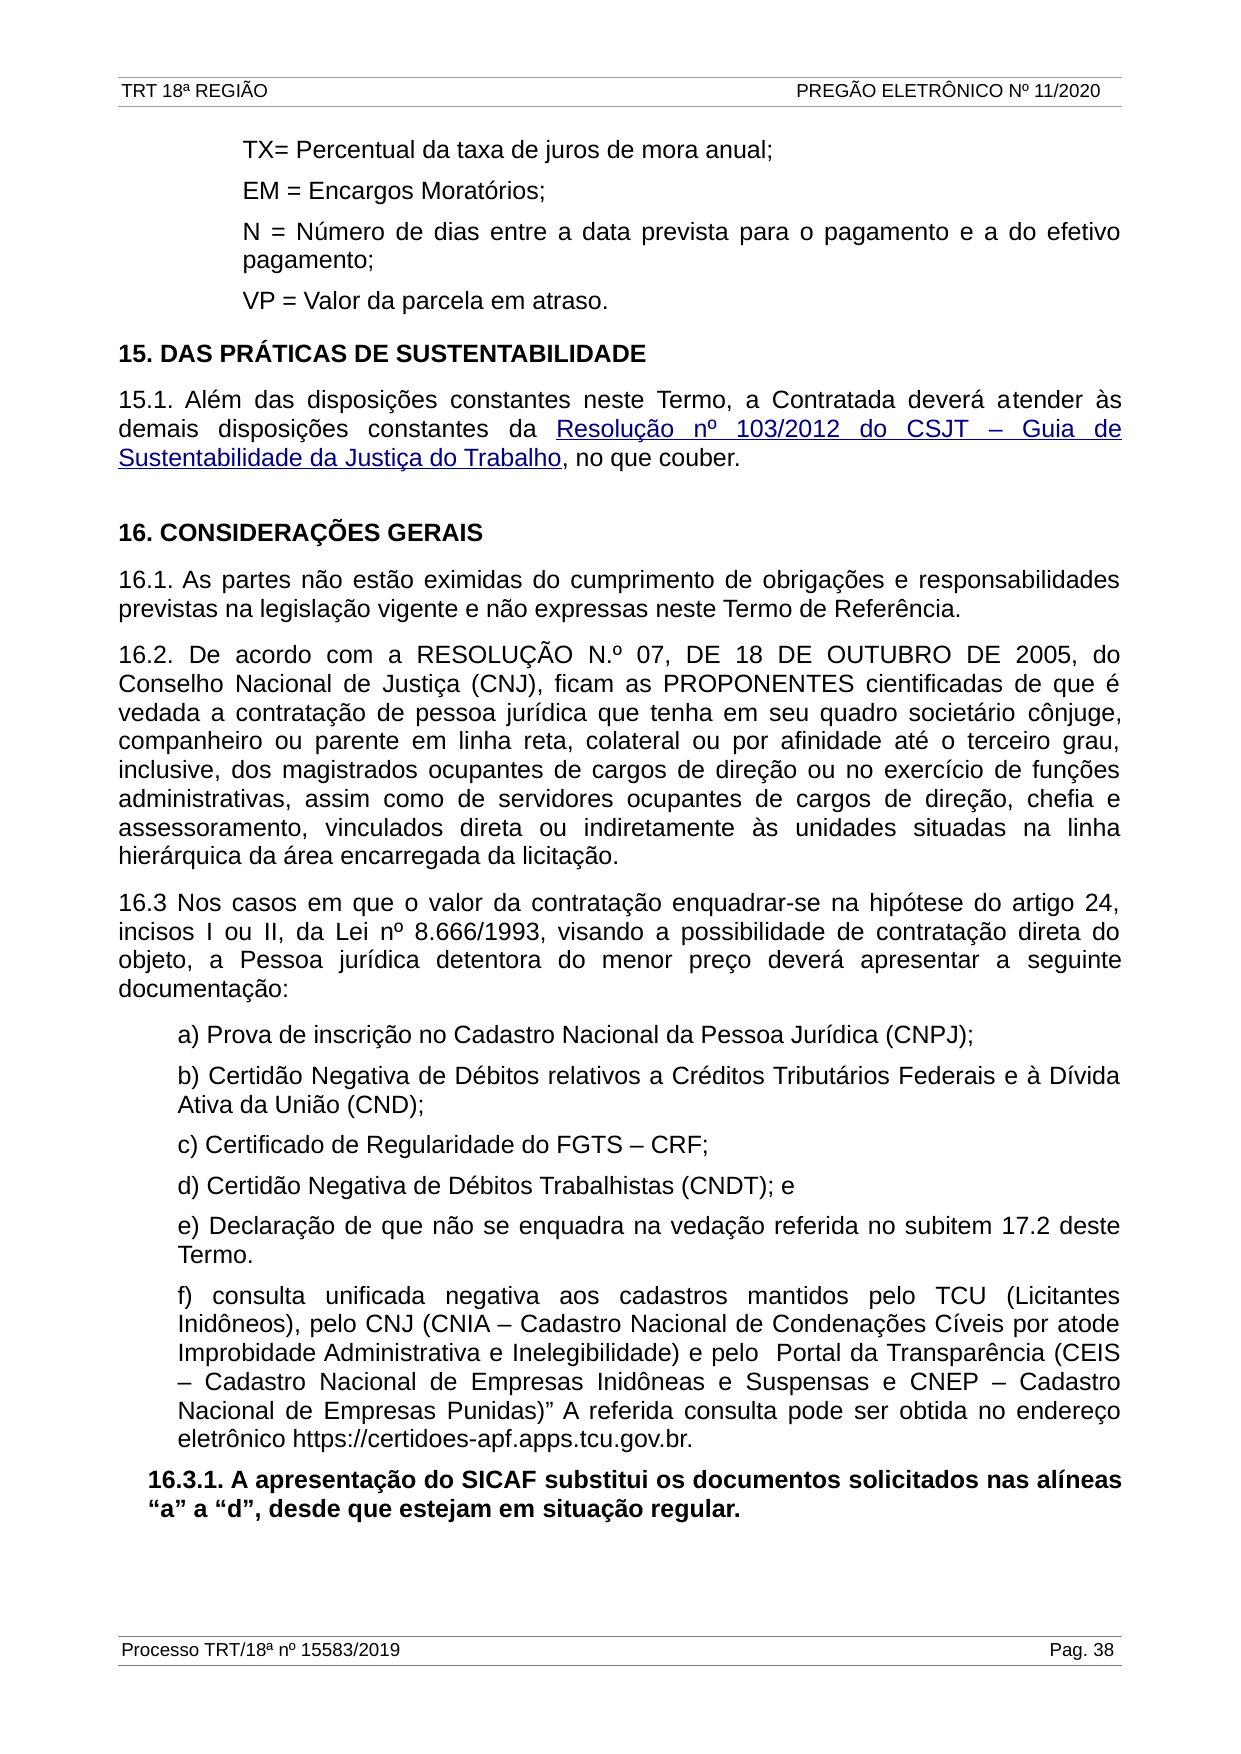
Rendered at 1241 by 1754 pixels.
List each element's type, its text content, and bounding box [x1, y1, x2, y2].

text 15. DAS PRÁTICAS DE SUSTENTABILIDADE [118, 338, 1122, 367]
text d) Certidão Negativa de Débitos Trabalhistas (CNDT); e [177, 1171, 1122, 1199]
text 16. CONSIDERAÇÕES GERAIS [118, 518, 1122, 547]
text a) Prova de inscrição no Cadastro Nacional da Pessoa Jurídica (CNPJ); [177, 1021, 1122, 1049]
text b) Certidão Negativa de Débitos relativos a Créditos Tributários Federais e à Dívida Ativa da União (CND); [177, 1061, 1122, 1118]
text f) consulta unificada negativa aos cadastros mantidos pelo TCU (Licitantes Inidôneos), pelo CNJ (CNIA – Cadastro Nacional de Condenações Cíveis por atode Improbidade Administrativa e Inelegibilidade) e pelo Portal da Transparência (CEIS – Cadastro Nacional de Empresas Inidôneas e Suspensas e CNEP – Cadastro Nacional de Empresas Punidas)” A referida consulta pode ser obtida no endereço eletrônico https://certidoes-apf.apps.tcu.gov.br. [177, 1281, 1122, 1453]
text VP = Valor da parcela em atraso. [242, 286, 1122, 315]
text 16.3.1. A apresentação do SICAF substitui os documentos solicitados nas alíneas “a” a “d”, desde que estejam em situação regular. [148, 1465, 1122, 1522]
text c) Certificado de Regularidade do FGTS – CRF; [177, 1130, 1122, 1159]
text e) Declaração de que não se enquadra na vedação referida no subitem 17.2 deste Termo. [177, 1211, 1122, 1269]
text 16.1. As partes não estão eximidas do cumprimento de obrigações e responsabilidades previstas na legislação vigente e não expressas neste Termo de Referência. [118, 565, 1122, 622]
text TX= Percentual da taxa de juros de mora anual; [242, 136, 1122, 164]
text 16.2. De acordo com a RESOLUÇÃO N.º 07, DE 18 DE OUTUBRO DE 2005, do Conselho Nacional de Justiça (CNJ), ficam as PROPONENTES cientificadas de que é vedada a contratação de pessoa jurídica que tenha em seu quadro societário cônjuge, companheiro ou parente em linha reta, colateral ou por afinidade até o terceiro grau, inclusive, dos magistrados ocupantes de cargos de direção ou no exercício de funções administrativas, assim como de servidores ocupantes de cargos de direção, chefia e assessoramento, vinculados direta ou indiretamente às unidades situadas na linha hierárquica da área encarregada da licitação. [118, 640, 1122, 870]
text 16.3 Nos casos em que o valor da contratação enquadrar-se na hipótese do artigo 24, incisos I ou II, da Lei nº 8.666/1993, visando a possibilidade de contratação direta do objeto, a Pessoa jurídica detentora do menor preço deverá apresentar a seguinte documentação: [118, 888, 1122, 1003]
text 15.1. Além das disposições constantes neste Termo, a Contratada deverá atender às demais disposições constantes da Resolução nº 103/2012 do CSJT – Guia de Sustentabilidade da Justiça do Trabalho, no que couber. [118, 385, 1122, 471]
text EM = Encargos Moratórios; [242, 176, 1122, 205]
text N = Número de dias entre a data prevista para o pagamento e a do efetivo pagamento; [242, 217, 1122, 274]
